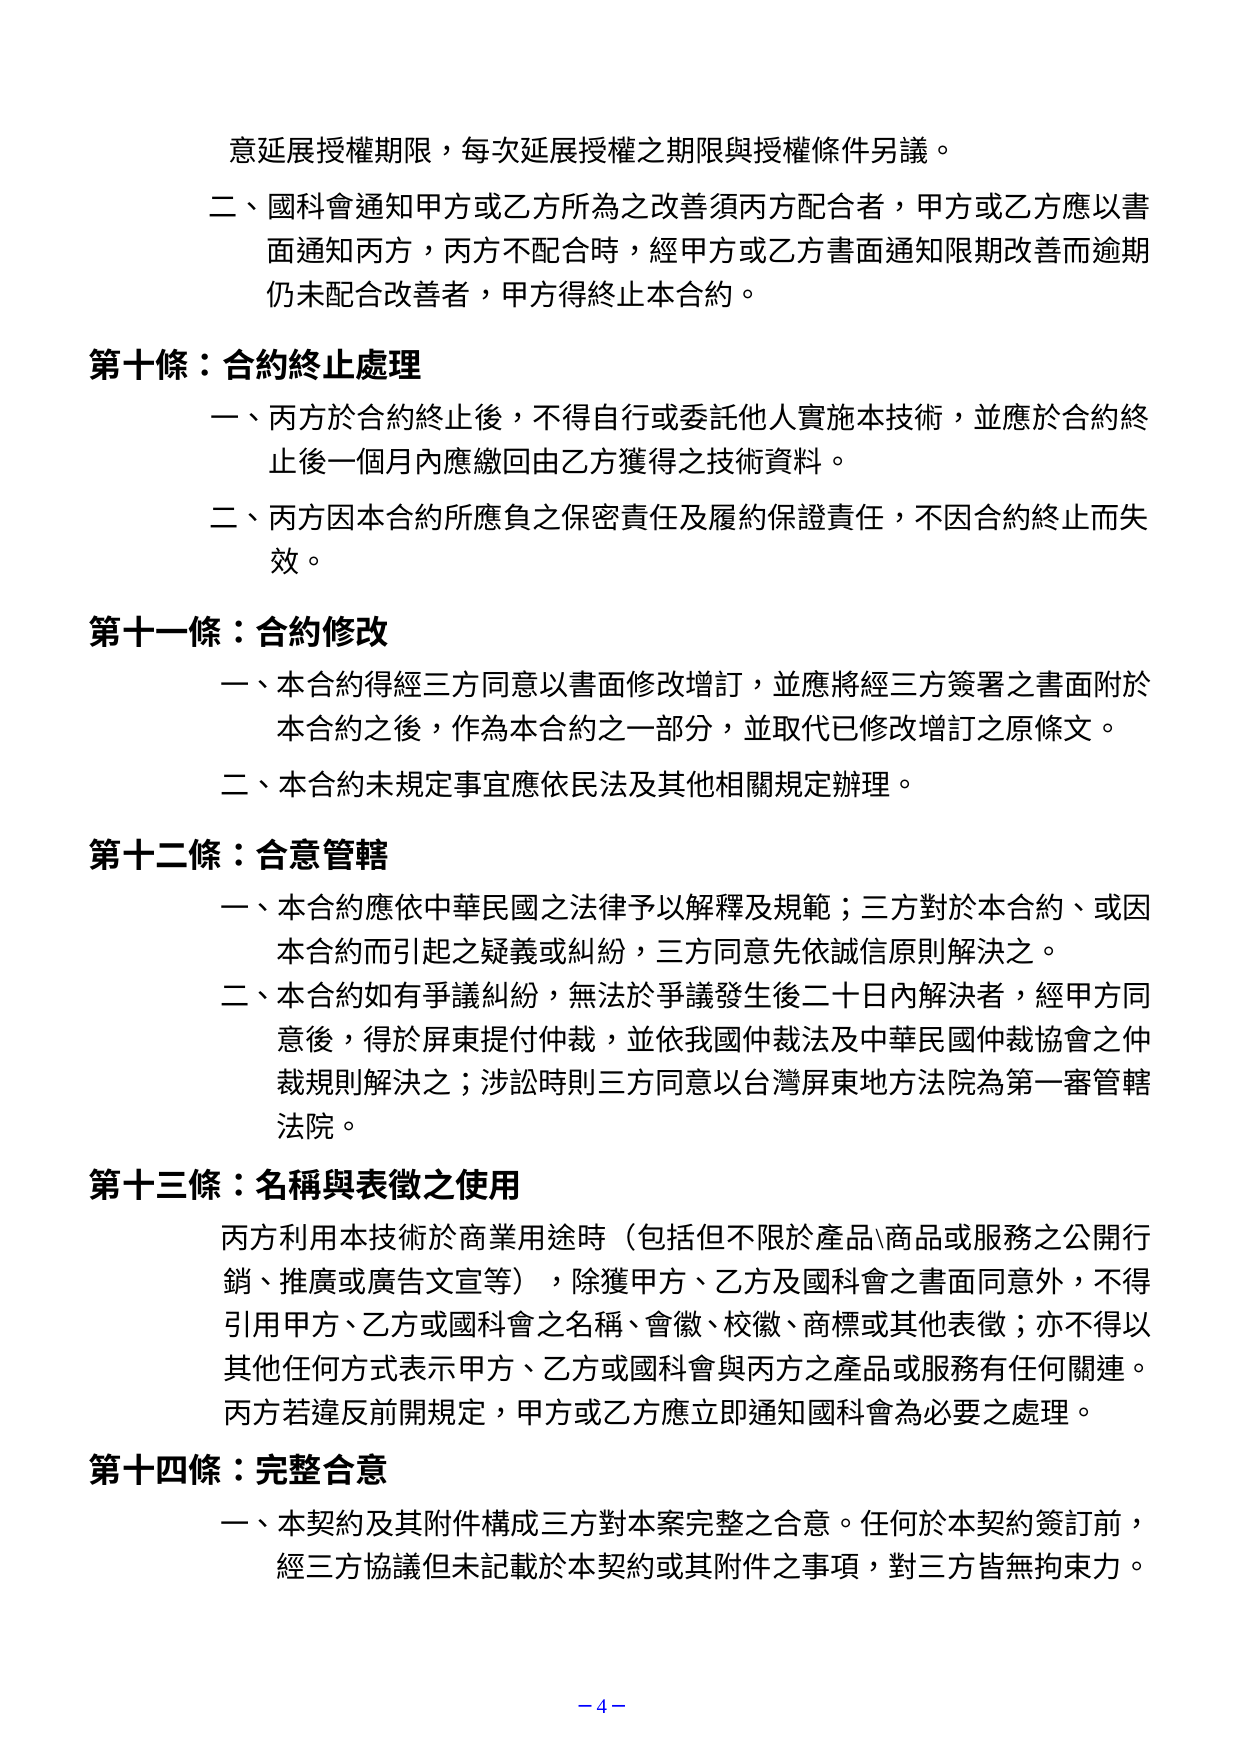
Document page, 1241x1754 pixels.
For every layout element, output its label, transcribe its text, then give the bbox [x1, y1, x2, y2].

text 一、本合約得經三方同意以書面修改增訂，並應將經三方簽署之書面附於本合約之後，作為本合約之一部分，並取代已修改增訂之原條文。 [220, 660, 1152, 748]
text 二、本合約未規定事宜應依民法及其他相關規定辦理。 [220, 760, 1152, 804]
text 第十四條：完整合意 [89, 1444, 1152, 1492]
text 意延展授權期限，每次延展授權之期限與授權條件另議。 [228, 126, 1152, 170]
text 二、國科會通知甲方或乙方所為之改善須丙方配合者，甲方或乙方應以書面通知丙方，丙方不配合時，經甲方或乙方書面通知限期改善而逾期仍未配合改善者，甲方得終止本合約。 [208, 183, 1152, 314]
text 丙方利用本技術於商業用途時（包括但不限於產品\商品或服務之公開行銷、推廣或廣告文宣等），除獲甲方、乙方及國科會之書面同意外，不得引用甲方、乙方或國科會之名稱、會徽、校徽、商標或其他表徵；亦不得以其他任何方式表示甲方、乙方或國科會與丙方之產品或服務有任何關連。丙方若違反前開規定，甲方或乙方應立即通知國科會為必要之處理。 [220, 1213, 1152, 1432]
text 第十二條：合意管轄 [89, 829, 1152, 877]
text 一、本契約及其附件構成三方對本案完整之合意。任何於本契約簽訂前，經三方協議但未記載於本契約或其附件之事項，對三方皆無拘束力。 [220, 1499, 1152, 1586]
text 一、本合約應依中華民國之法律予以解釋及規範；三方對於本合約、或因本合約而引起之疑義或糾紛，三方同意先依誠信原則解決之。 [220, 883, 1152, 971]
text 第十三條：名稱與表徵之使用 [89, 1158, 1152, 1207]
text 二、丙方因本合約所應負之保密責任及履約保證責任，不因合約終止而失效。 [209, 493, 1152, 581]
text 第十條：合約終止處理 [89, 339, 1152, 387]
text 第十一條：合約修改 [89, 606, 1152, 654]
text 一、丙方於合約終止後，不得自行或委託他人實施本技術，並應於合約終止後一個月內應繳回由乙方獲得之技術資料。 [210, 393, 1152, 481]
text 二、本合約如有爭議糾紛，無法於爭議發生後二十日內解決者，經甲方同意後，得於屏東提付仲裁，並依我國仲裁法及中華民國仲裁協會之仲裁規則解決之；涉訟時則三方同意以台灣屏東地方法院為第一審管轄法院。 [220, 971, 1152, 1146]
